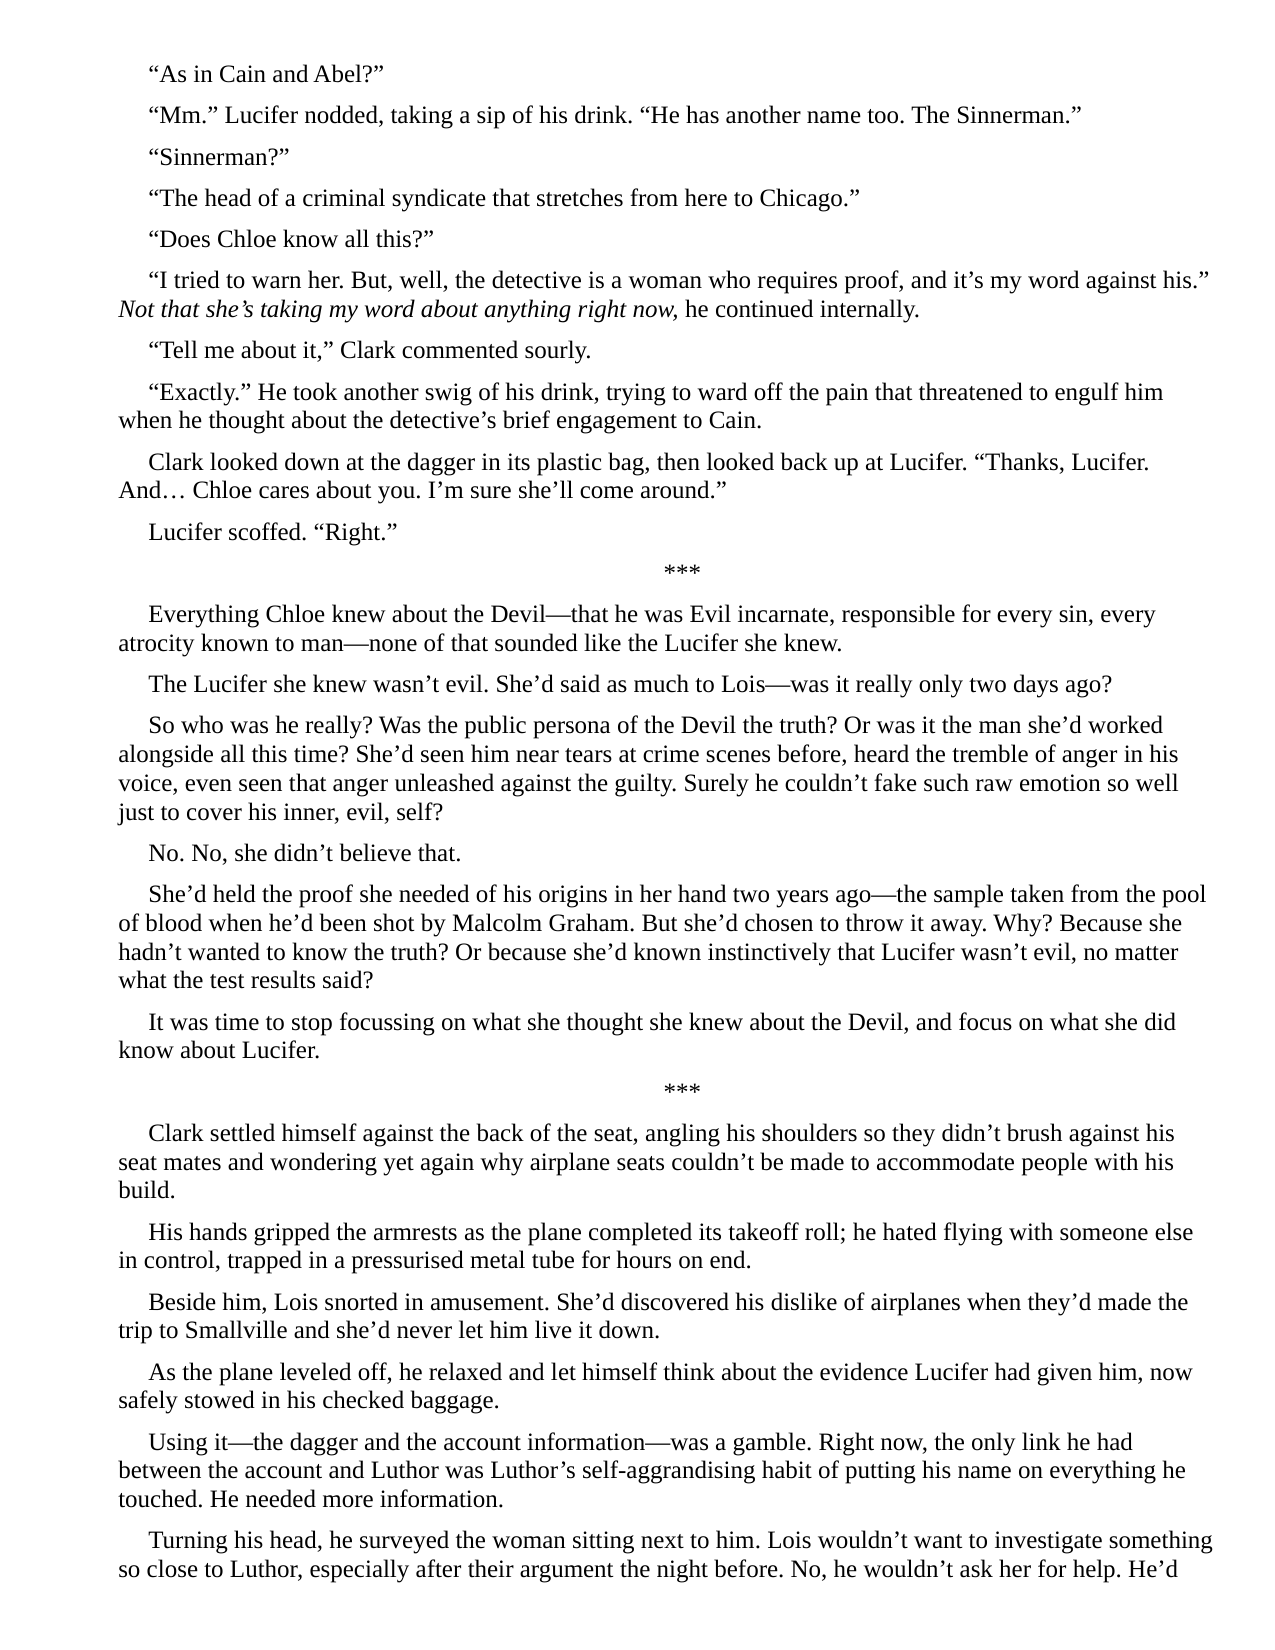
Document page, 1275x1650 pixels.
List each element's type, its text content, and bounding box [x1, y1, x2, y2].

text “Tell me about it,” Clark commented sourly. [118, 335, 1216, 364]
text So who was he really? Was the public persona of the Devil the truth? Or was it the man she’d worked alongside all this time? She’d seen him near tears at crime scenes before, heard the tremble of anger in his voice, even seen that anger unleashed against the guilty. Surely he couldn’t fake such raw emotion so well just to cover his inner, evil, self? [118, 710, 1216, 825]
text It was time to stop focussing on what she thought she knew about the Devil, and focus on what she did know about Lucifer. [118, 1007, 1216, 1064]
text *** [118, 1077, 1216, 1105]
text “As in Cain and Abel?” [118, 59, 1216, 88]
text As the plane leveled off, he relaxed and let himself think about the evidence Lucifer had given him, now safely stowed in his checked baggage. [118, 1357, 1216, 1414]
text Everything Chloe knew about the Devil—that he was Evil incarnate, responsible for every sin, every atrocity known to man—none of that sounded like the Lucifer she knew. [118, 599, 1216, 657]
text “Does Chloe know all this?” [118, 224, 1216, 253]
text No. No, she didn’t believe that. [118, 838, 1216, 867]
text She’d held the proof she needed of his origins in her hand two years ago—the sample taken from the pool of blood when he’d been shot by Malcolm Graham. But she’d chosen to throw it away. Why? Because she hadn’t wanted to know the truth? Or because she’d known instinctively that Lucifer wasn’t evil, no matter what the test results said? [118, 879, 1216, 994]
text The Lucifer she knew wasn’t evil. She’d said as much to Lois—was it really only two days ago? [118, 669, 1216, 698]
text Lucifer scoffed. “Right.” [118, 517, 1216, 545]
text His hands gripped the armrests as the plane completed its takeoff roll; he hated flying with someone else in control, trapped in a pressurised metal tube for hours on end. [118, 1217, 1216, 1274]
text “Exactly.” He took another swig of his drink, trying to ward off the pain that threatened to engulf him when he thought about the detective’s brief engagement to Cain. [118, 377, 1216, 434]
text Beside him, Lois snorted in amusement. She’d discovered his dislike of airplanes when they’d made the trip to Smallville and she’d never let him live it down. [118, 1287, 1216, 1344]
text “Sinnerman?” [118, 142, 1216, 170]
text *** [118, 558, 1216, 587]
text Using it—the dagger and the account information—was a gamble. Right now, the only link he had between the account and Luthor was Luthor’s self-aggrandising habit of putting his name on everything he touched. He needed more information. [118, 1427, 1216, 1513]
text “Mm.” Lucifer nodded, taking a sip of his drink. “He has another name too. The Sinnerman.” [118, 100, 1216, 129]
text Turning his head, he surveyed the woman sitting next to him. Lois wouldn’t want to investigate something so close to Luthor, especially after their argument the night before. No, he wouldn’t ask her for help. He’d [118, 1525, 1216, 1583]
text Clark settled himself against the back of the seat, angling his shoulders so they didn’t brush against his seat mates and wondering yet again why airplane seats couldn’t be made to accommodate people with his build. [118, 1118, 1216, 1204]
text Clark looked down at the dagger in its plastic bag, then looked back up at Lucifer. “Thanks, Lucifer. And… Chloe cares about you. I’m sure she’ll come around.” [118, 447, 1216, 504]
text “The head of a criminal syndicate that stretches from here to Chicago.” [118, 183, 1216, 212]
text “I tried to warn her. But, well, the detective is a woman who requires proof, and it’s my word against his.” Not that she’s taking my word about anything right now, he continued internally. [118, 265, 1216, 323]
